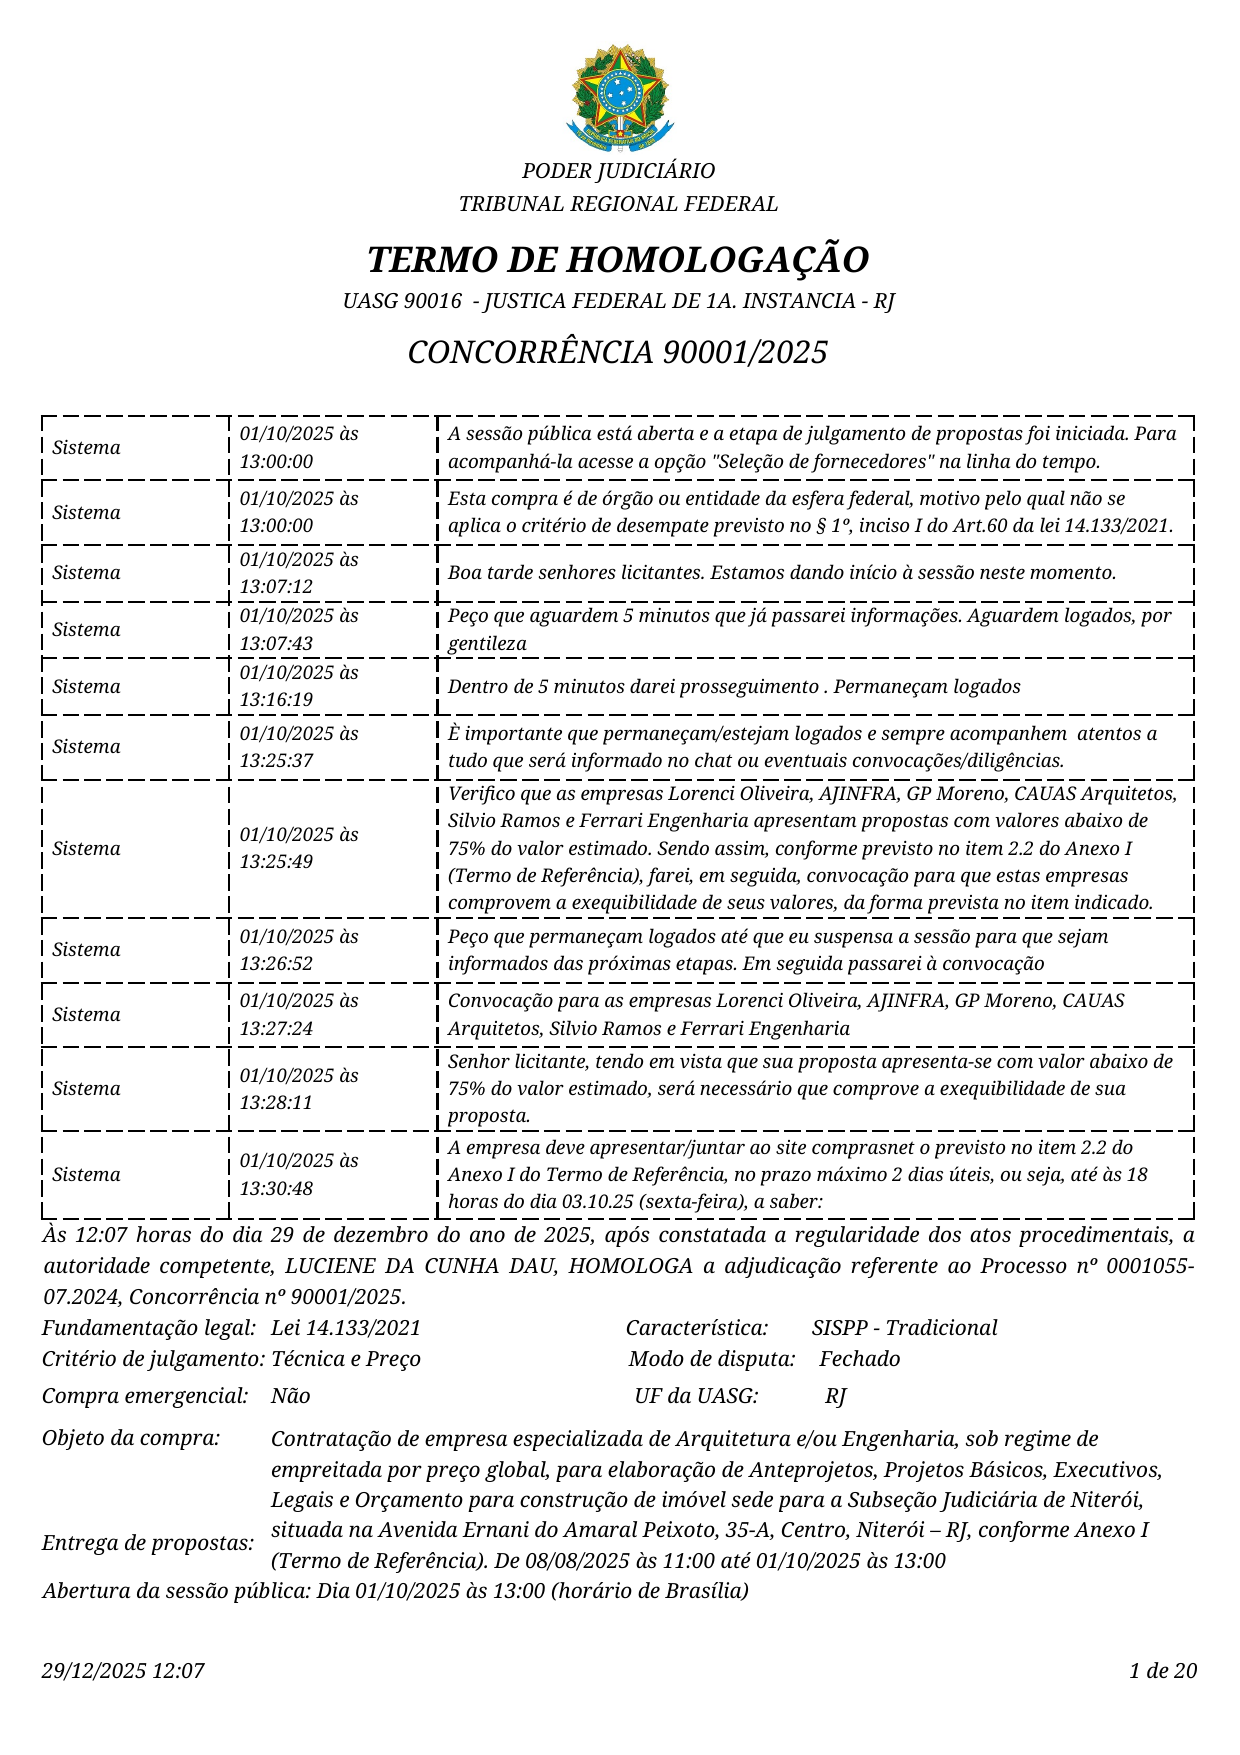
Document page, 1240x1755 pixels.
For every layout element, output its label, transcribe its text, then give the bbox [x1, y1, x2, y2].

subtitle CONCORRÊNCIA 90001/2025 [42, 330, 1198, 372]
table_cell 01/10/2025 às 13:28:11 [229, 1046, 437, 1130]
table_cell Sistema [42, 657, 229, 714]
table_cell 01/10/2025 às 13:07:43 [229, 601, 437, 657]
table_cell 01/10/2025 às 13:25:37 [229, 714, 437, 778]
table_cell Sistema [42, 779, 229, 917]
table_header Sistema [42, 415, 229, 479]
table_cell Técnica e Preço Modo de disputa: Fechado [271, 1344, 1183, 1381]
table_cell Sistema [42, 601, 229, 657]
table_header Lei 14.133/2021 Característica: SISPP - Tradicional [271, 1314, 1183, 1344]
table_cell Compra emergencial: Objeto da compra: Entrega de propostas: [42, 1381, 271, 1576]
table_cell Sistema [42, 714, 229, 778]
table_cell Sistema [42, 917, 229, 982]
table_cell Dentro de 5 minutos darei prosseguimento . Permaneçam logados [438, 657, 1194, 714]
table_header Fundamentação legal: [42, 1314, 271, 1344]
table_cell Sistema [42, 1130, 229, 1218]
table_header 01/10/2025 às 13:00:00 [229, 415, 437, 479]
table_header A sessão pública está aberta e a etapa de julgamento de propostas foi iniciada. Para acompanhá-la acesse a opção "Seleção de fornecedores" na linha do tempo. [438, 415, 1194, 479]
text TRIBUNAL REGIONAL FEDERAL [42, 189, 1198, 217]
table_cell A empresa deve apresentar/juntar ao site comprasnet o previsto no item 2.2 do Anexo I do Termo de Referência, no prazo máximo 2 dias úteis, ou seja, até às 18 horas do dia 03.10.25 (sexta-feira), a saber: [438, 1130, 1194, 1218]
table_cell Sistema [42, 544, 229, 601]
table_cell 01/10/2025 às 13:16:19 [229, 657, 437, 714]
table_cell Convocação para as empresas Lorenci Oliveira, AJINFRA, GP Moreno, CAUAS Arquitetos, Silvio Ramos e Ferrari Engenharia [438, 982, 1194, 1046]
table_cell 01/10/2025 às 13:26:52 [229, 917, 437, 982]
subtitle TERMO DE HOMOLOGAÇÃO [42, 234, 1198, 283]
table_cell Sistema [42, 1046, 229, 1130]
table_cell Verifico que as empresas Lorenci Oliveira, AJINFRA, GP Moreno, CAUAS Arquitetos, Silvio Ramos e Ferrari Engenharia apresentam propostas com valores abaixo de 75% do valor estimado. Sendo assim, conforme previsto no item 2.2 do Anexo I (Termo de Referência), farei, em seguida, convocação para que estas empresas comprovem a exequibilidade de seus valores, da forma prevista no item indicado. [438, 779, 1194, 917]
table_cell Critério de julgamento: [42, 1344, 271, 1381]
table_cell 01/10/2025 às 13:27:24 [229, 982, 437, 1046]
table_cell È importante que permaneçam/estejam logados e sempre acompanhem atentos a tudo que será informado no chat ou eventuais convocações/diligências. [438, 714, 1194, 778]
table_cell Sistema [42, 982, 229, 1046]
table_cell 01/10/2025 às 13:30:48 [229, 1130, 437, 1218]
table_cell 01/10/2025 às 13:00:00 [229, 479, 437, 544]
table_cell Não UF da UASG: RJ Contratação de empresa especializada de Arquitetura e/ou Engenharia, sob regime de empreitada por preço global, para elaboração de Anteprojetos, Projetos Básicos, Executivos, Legais e Orçamento para construção de imóvel sede para a Subseção Judiciária de Niterói, situada na Avenida Ernani do Amaral Peixoto, 35-A, Centro, Niterói – RJ, conforme Anexo I (Termo de Referência). De 08/08/2025 às 11:00 até 01/10/2025 às 13:00 [271, 1381, 1183, 1576]
table_cell Sistema [42, 479, 229, 544]
text Abertura da sessão pública: Dia 01/10/2025 às 13:00 (horário de Brasília) [42, 1576, 1199, 1604]
table_cell Peço que permaneçam logados até que eu suspensa a sessão para que sejam informados das próximas etapas. Em seguida passarei à convocação [438, 917, 1194, 982]
text PODER JUDICIÁRIO [42, 75, 1198, 185]
table_cell 01/10/2025 às 13:07:12 [229, 544, 437, 601]
table_cell Esta compra é de órgão ou entidade da esfera federal, motivo pelo qual não se aplica o critério de desempate previsto no § 1º, inciso I do Art.60 da lei 14.133/2021. [438, 479, 1194, 544]
text UASG 90016 - JUSTICA FEDERAL DE 1A. INSTANCIA - RJ [42, 286, 1198, 314]
table_cell 01/10/2025 às 13:25:49 [229, 779, 437, 917]
table_cell Peço que aguardem 5 minutos que já passarei informações. Aguardem logados, por gentileza [438, 601, 1194, 657]
table_cell Boa tarde senhores licitantes. Estamos dando início à sessão neste momento. [438, 544, 1194, 601]
text Às 12:07 horas do dia 29 de dezembro do ano de 2025, após constatada a regularidade dos atos procedimentais, a autoridade competente, LUCIENE DA CUNHA DAU, HOMOLOGA a adjudicação referente ao Processo nº 0001055-07.2024, Concorrência nº 90001/2025. [42, 1220, 1199, 1311]
table_cell Senhor licitante, tendo em vista que sua proposta apresenta-se com valor abaixo de 75% do valor estimado, será necessário que comprove a exequibilidade de sua proposta. [438, 1046, 1194, 1130]
